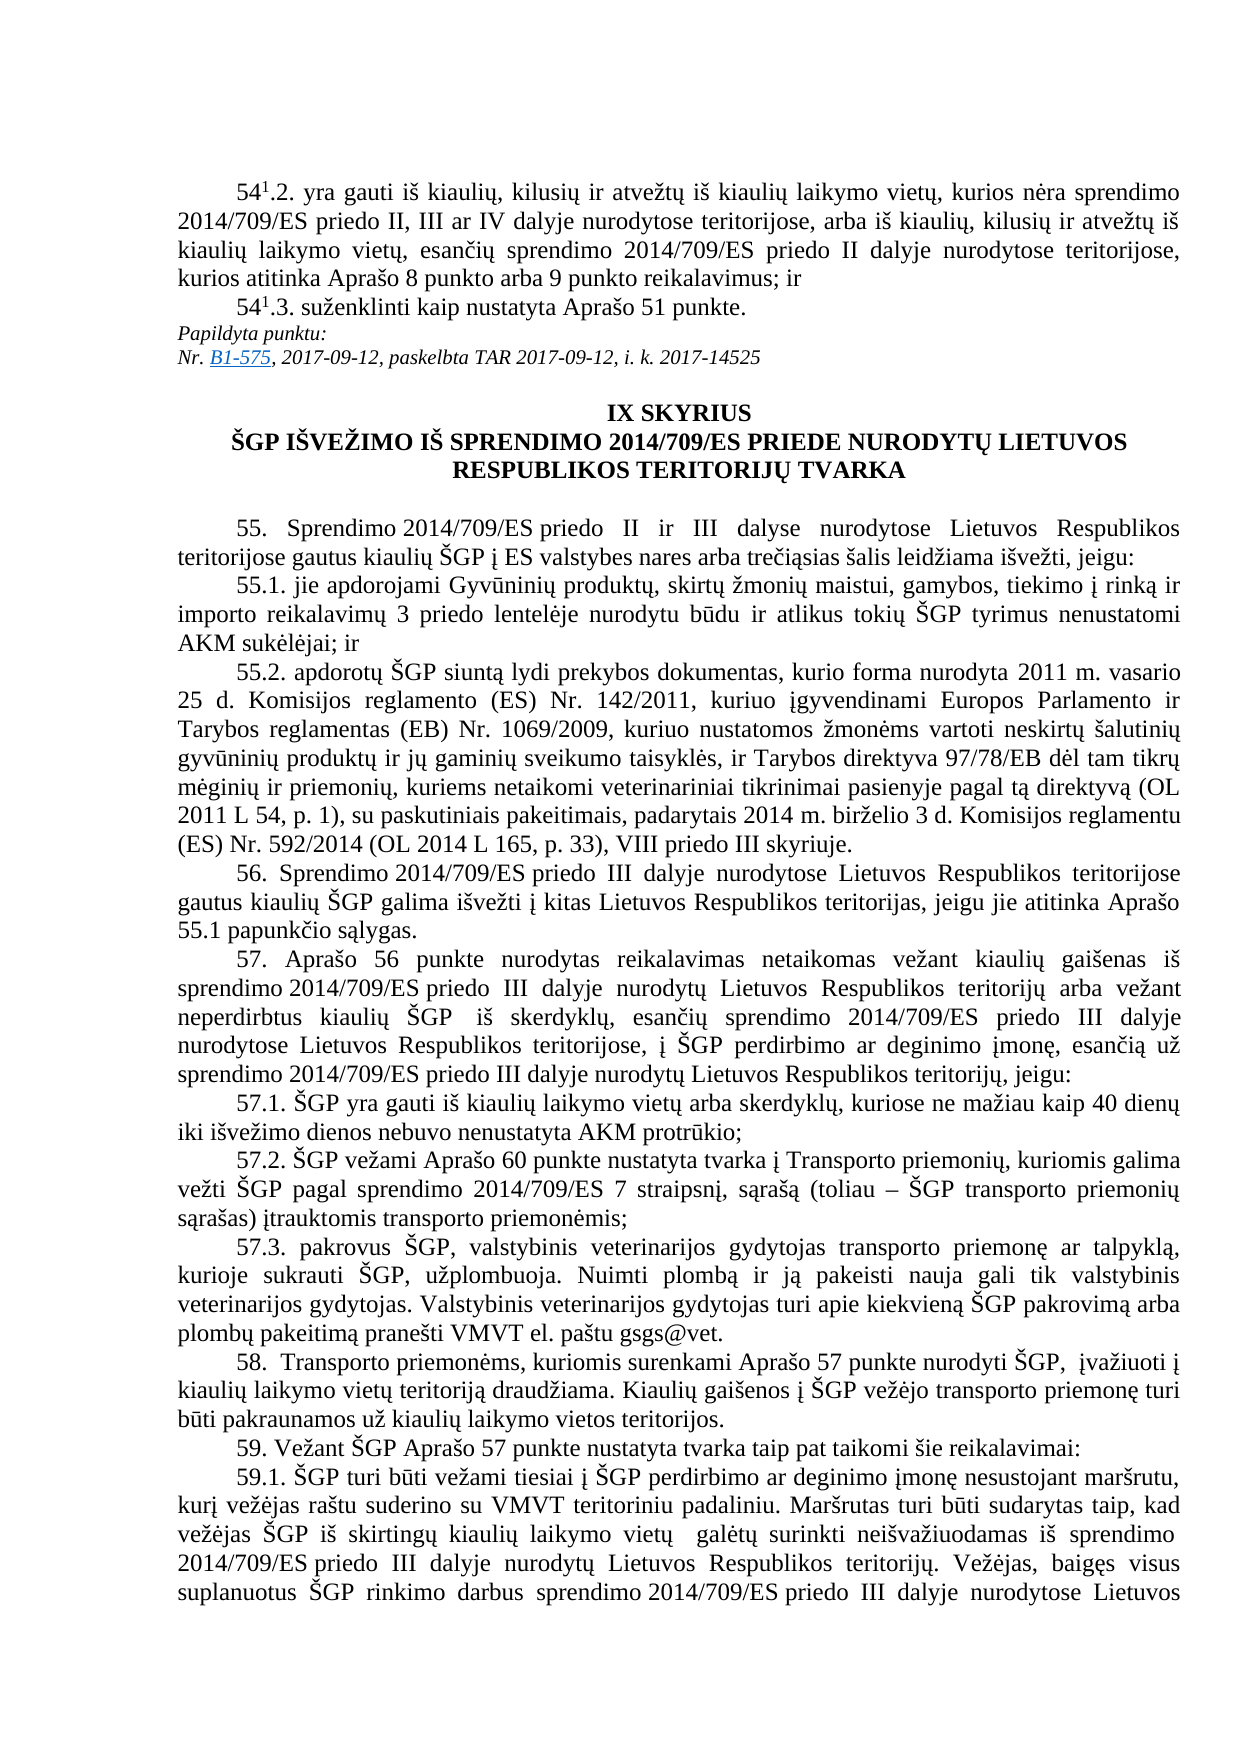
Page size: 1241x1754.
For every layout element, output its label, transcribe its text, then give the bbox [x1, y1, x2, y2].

text Nr. B1-575, 2017-09-12, paskelbta TAR 2017-09-12, i. k. 2017-14525 [177, 345, 1181, 369]
text 57.1. ŠGP yra gauti iš kiaulių laikymo vietų arba skerdyklų, kuriose ne mažiau kaip 40 dienų iki išvežimo dienos nebuvo nenustatyta AKM protrūkio; [177, 1088, 1181, 1145]
text 541.2. yra gauti iš kiaulių, kilusių ir atvežtų iš kiaulių laikymo vietų, kurios nėra sprendimo 2014/709/ES priedo II, III ar IV dalyje nurodytose teritorijose, arba iš kiaulių, kilusių ir atvežtų iš kiaulių laikymo vietų, esančių sprendimo 2014/709/ES priedo II dalyje nurodytose teritorijose, kurios atitinka Aprašo 8 punkto arba 9 punkto reikalavimus; ir [177, 177, 1181, 292]
text 57.3. pakrovus ŠGP, valstybinis veterinarijos gydytojas transporto priemonę ar talpyklą, kurioje sukrauti ŠGP, užplombuoja. Nuimti plombą ir ją pakeisti nauja gali tik valstybinis veterinarijos gydytojas. Valstybinis veterinarijos gydytojas turi apie kiekvieną ŠGP pakrovimą arba plombų pakeitimą pranešti VMVT el. paštu gsgs@vet. [177, 1232, 1181, 1347]
text 57.2. ŠGP vežami Aprašo 60 punkte nustatyta tvarka į Transporto priemonių, kuriomis galima vežti ŠGP pagal sprendimo 2014/709/ES 7 straipsnį, sąrašą (toliau – ŠGP transporto priemonių sąrašas) įtrauktomis transporto priemonėmis; [177, 1145, 1181, 1232]
text ŠGP IŠVEŽIMO IŠ SPRENDIMO 2014/709/ES PRIEDE NURODYTŲ LIETUVOS RESPUBLIKOS TERITORIJŲ TVARKA [177, 427, 1181, 484]
text Papildyta punktu: [177, 321, 1181, 345]
text 541.3. suženklinti kaip nustatyta Aprašo 51 punkte. [177, 292, 1181, 321]
text 55.1. jie apdorojami Gyvūninių produktų, skirtų žmonių maistui, gamybos, tiekimo į rinką ir importo reikalavimų 3 priedo lentelėje nurodytu būdu ir atlikus tokių ŠGP tyrimus nenustatomi AKM sukėlėjai; ir [177, 570, 1181, 657]
text 59. Vežant ŠGP Aprašo 57 punkte nustatyta tvarka taip pat taikomi šie reikalavimai: [177, 1433, 1181, 1462]
text 55. Sprendimo 2014/709/ES priedo II ir III dalyse nurodytose Lietuvos Respublikos teritorijose gautus kiaulių ŠGP į ES valstybes nares arba trečiąsias šalis leidžiama išvežti, jeigu: [177, 513, 1181, 570]
text 55.2. apdorotų ŠGP siuntą lydi prekybos dokumentas, kurio forma nurodyta 2011 m. vasario 25 d. Komisijos reglamento (ES) Nr. 142/2011, kuriuo įgyvendinami Europos Parlamento ir Tarybos reglamentas (EB) Nr. 1069/2009, kuriuo nustatomos žmonėms vartoti neskirtų šalutinių gyvūninių produktų ir jų gaminių sveikumo taisyklės, ir Tarybos direktyva 97/78/EB dėl tam tikrų mėginių ir priemonių, kuriems netaikomi veterinariniai tikrinimai pasienyje pagal tą direktyvą (OL 2011 L 54, p. 1), su paskutiniais pakeitimais, padarytais 2014 m. birželio 3 d. Komisijos reglamentu (ES) Nr. 592/2014 (OL 2014 L 165, p. 33), VIII priedo III skyriuje. [177, 657, 1181, 858]
text 58. Transporto priemonėms, kuriomis surenkami Aprašo 57 punkte nurodyti ŠGP, įvažiuoti į kiaulių laikymo vietų teritoriją draudžiama. Kiaulių gaišenos į ŠGP vežėjo transporto priemonę turi būti pakraunamos už kiaulių laikymo vietos teritorijos. [177, 1347, 1181, 1433]
text 57. Aprašo 56 punkte nurodytas reikalavimas netaikomas vežant kiaulių gaišenas iš sprendimo 2014/709/ES priedo III dalyje nurodytų Lietuvos Respublikos teritorijų arba vežant neperdirbtus kiaulių ŠGP iš skerdyklų, esančių sprendimo 2014/709/ES priedo III dalyje nurodytose Lietuvos Respublikos teritorijose, į ŠGP perdirbimo ar deginimo įmonę, esančią už sprendimo 2014/709/ES priedo III dalyje nurodytų Lietuvos Respublikos teritorijų, jeigu: [177, 944, 1181, 1088]
text 59.1. ŠGP turi būti vežami tiesiai į ŠGP perdirbimo ar deginimo įmonę nesustojant maršrutu, kurį vežėjas raštu suderino su VMVT teritoriniu padaliniu. Maršrutas turi būti sudarytas taip, kad vežėjas ŠGP iš skirtingų kiaulių laikymo vietų galėtų surinkti neišvažiuodamas iš sprendimo 2014/709/ES priedo III dalyje nurodytų Lietuvos Respublikos teritorijų. Vežėjas, baigęs visus suplanuotus ŠGP rinkimo darbus sprendimo 2014/709/ES priedo III dalyje nurodytose Lietuvos [177, 1462, 1181, 1605]
text IX SKYRIUS [177, 398, 1181, 427]
text 56. Sprendimo 2014/709/ES priedo III dalyje nurodytose Lietuvos Respublikos teritorijose gautus kiaulių ŠGP galima išvežti į kitas Lietuvos Respublikos teritorijas, jeigu jie atitinka Aprašo 55.1 papunkčio sąlygas. [177, 858, 1181, 944]
